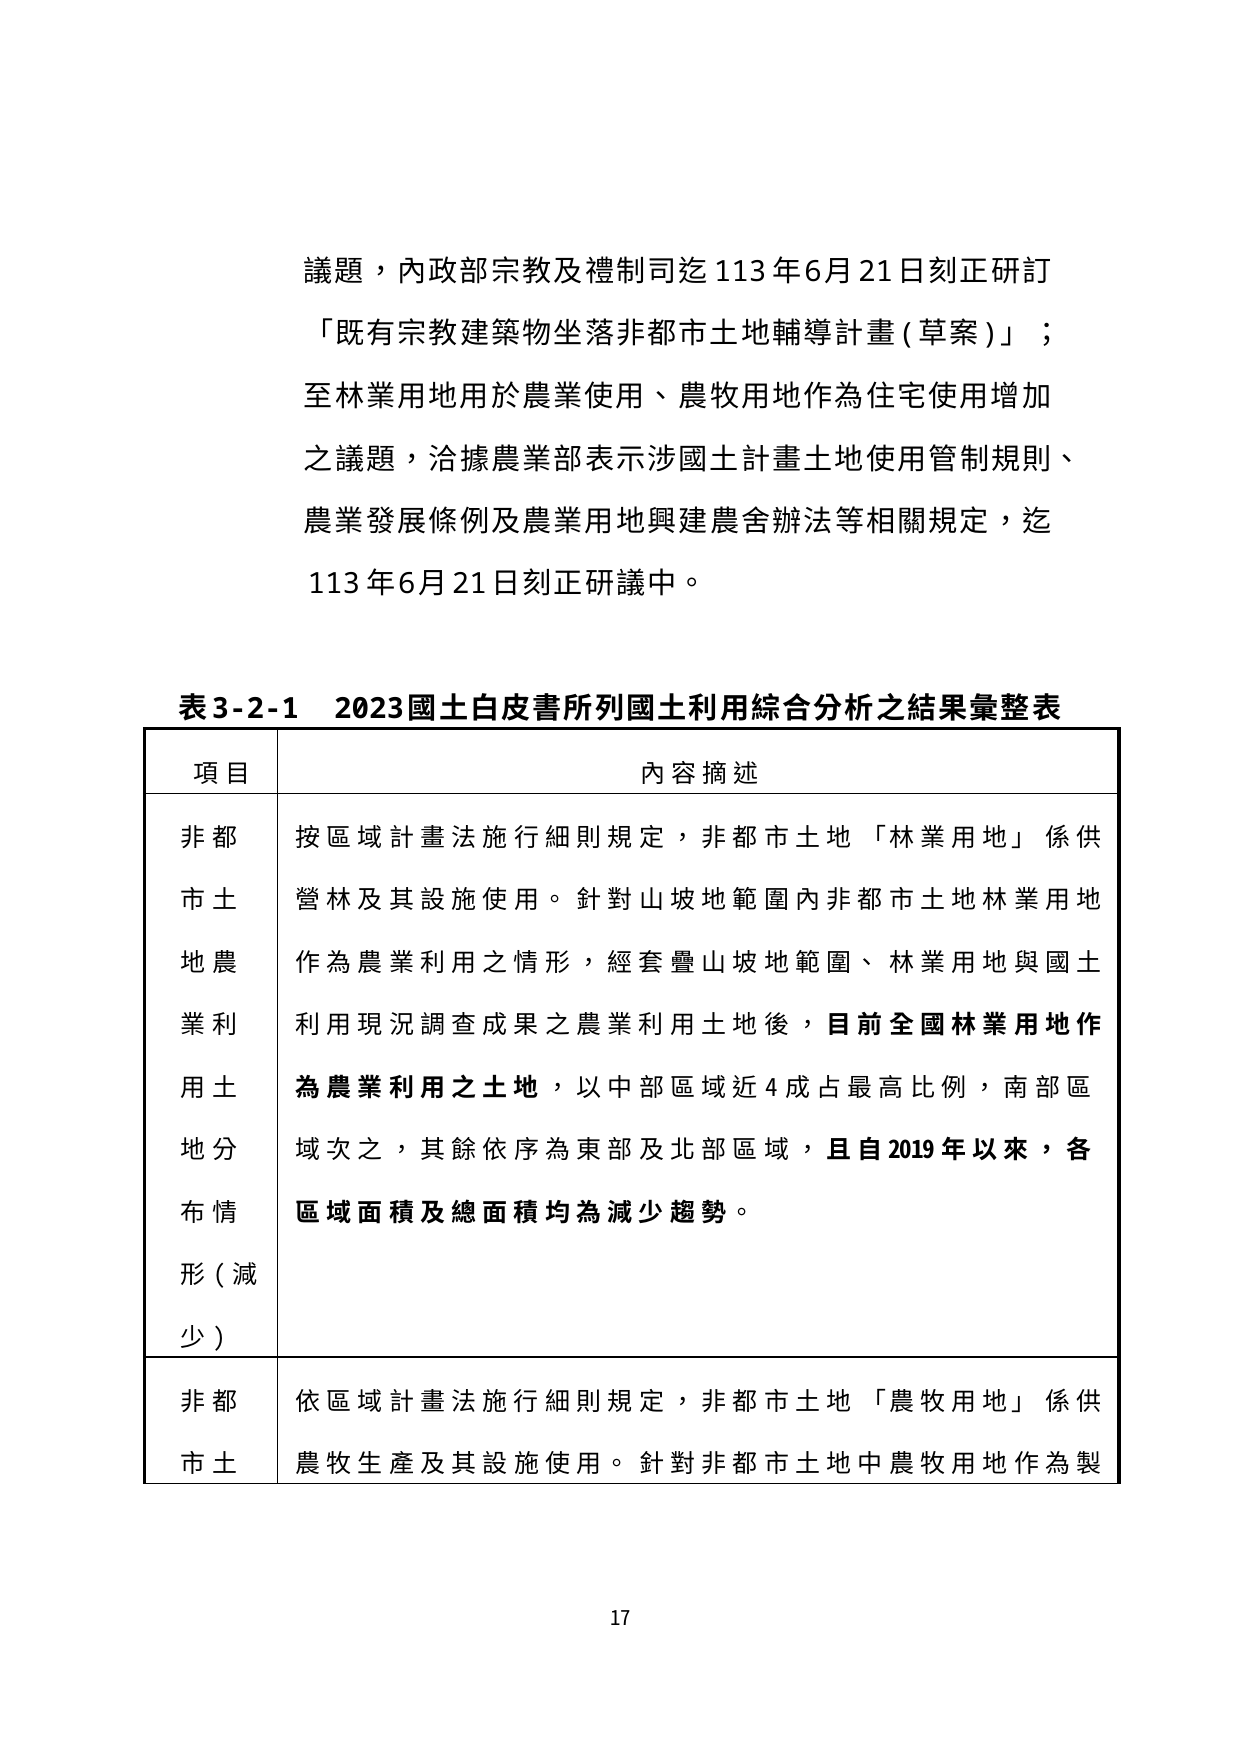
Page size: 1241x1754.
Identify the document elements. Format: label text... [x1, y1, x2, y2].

text 3.該等議題涉農業部、經濟部、內政部宗教及禮制司等主管業務，內政部研擬管制措施及目前相關部會因應措施如表3-2-2。有關農牧用地用於工廠利用之議題，經濟部108年修正工廠管理輔導法及相關子法，已建立未登記工廠合法化程序；又非都市土地作為宗教利用增加之議題，內政部宗教及禮制司迄113年6月21日刻正研訂「既有宗教建築物坐落非都市土地輔導計畫(草案)」；至林業用地用於農業使用、農牧用地作為住宅使用增加之議題，洽據農業部表示涉國土計畫土地使用管制規則、農業發展條例及農業用地興建農舍辦法等相關規定，迄113年6月21日刻正研議中。 [266, 227, 1063, 665]
table_cell 非都市土地農業利用土地分布情形(減少) [146, 794, 277, 1356]
table_header 內容摘述 [278, 730, 1117, 793]
table_cell 依區域計畫法施行細則規定，非都市土地「農牧用地」係供農牧生產及其設施使用。針對非都市土地中農牧用地作為製 [278, 1358, 1117, 1482]
table_header 項目 [146, 730, 277, 793]
table_cell 按區域計畫法施行細則規定，非都市土地「林業用地」係供營林及其設施使用。針對山坡地範圍內非都市土地林業用地作為農業利用之情形，經套疊山坡地範圍、林業用地與國土利用現況調查成果之農業利用土地後，目前全國林業用地作為農業利用之土地，以中部區域近4成占最高比例，南部區域次之，其餘依序為東部及北部區域，且自2019年以來，各區域面積及總面積均為減少趨勢。 [278, 794, 1117, 1356]
text 表3-2-1 2023國土白皮書所列國土利用綜合分析之結果彙整表 [133, 665, 1137, 727]
table_cell 非都市土 [146, 1358, 277, 1482]
